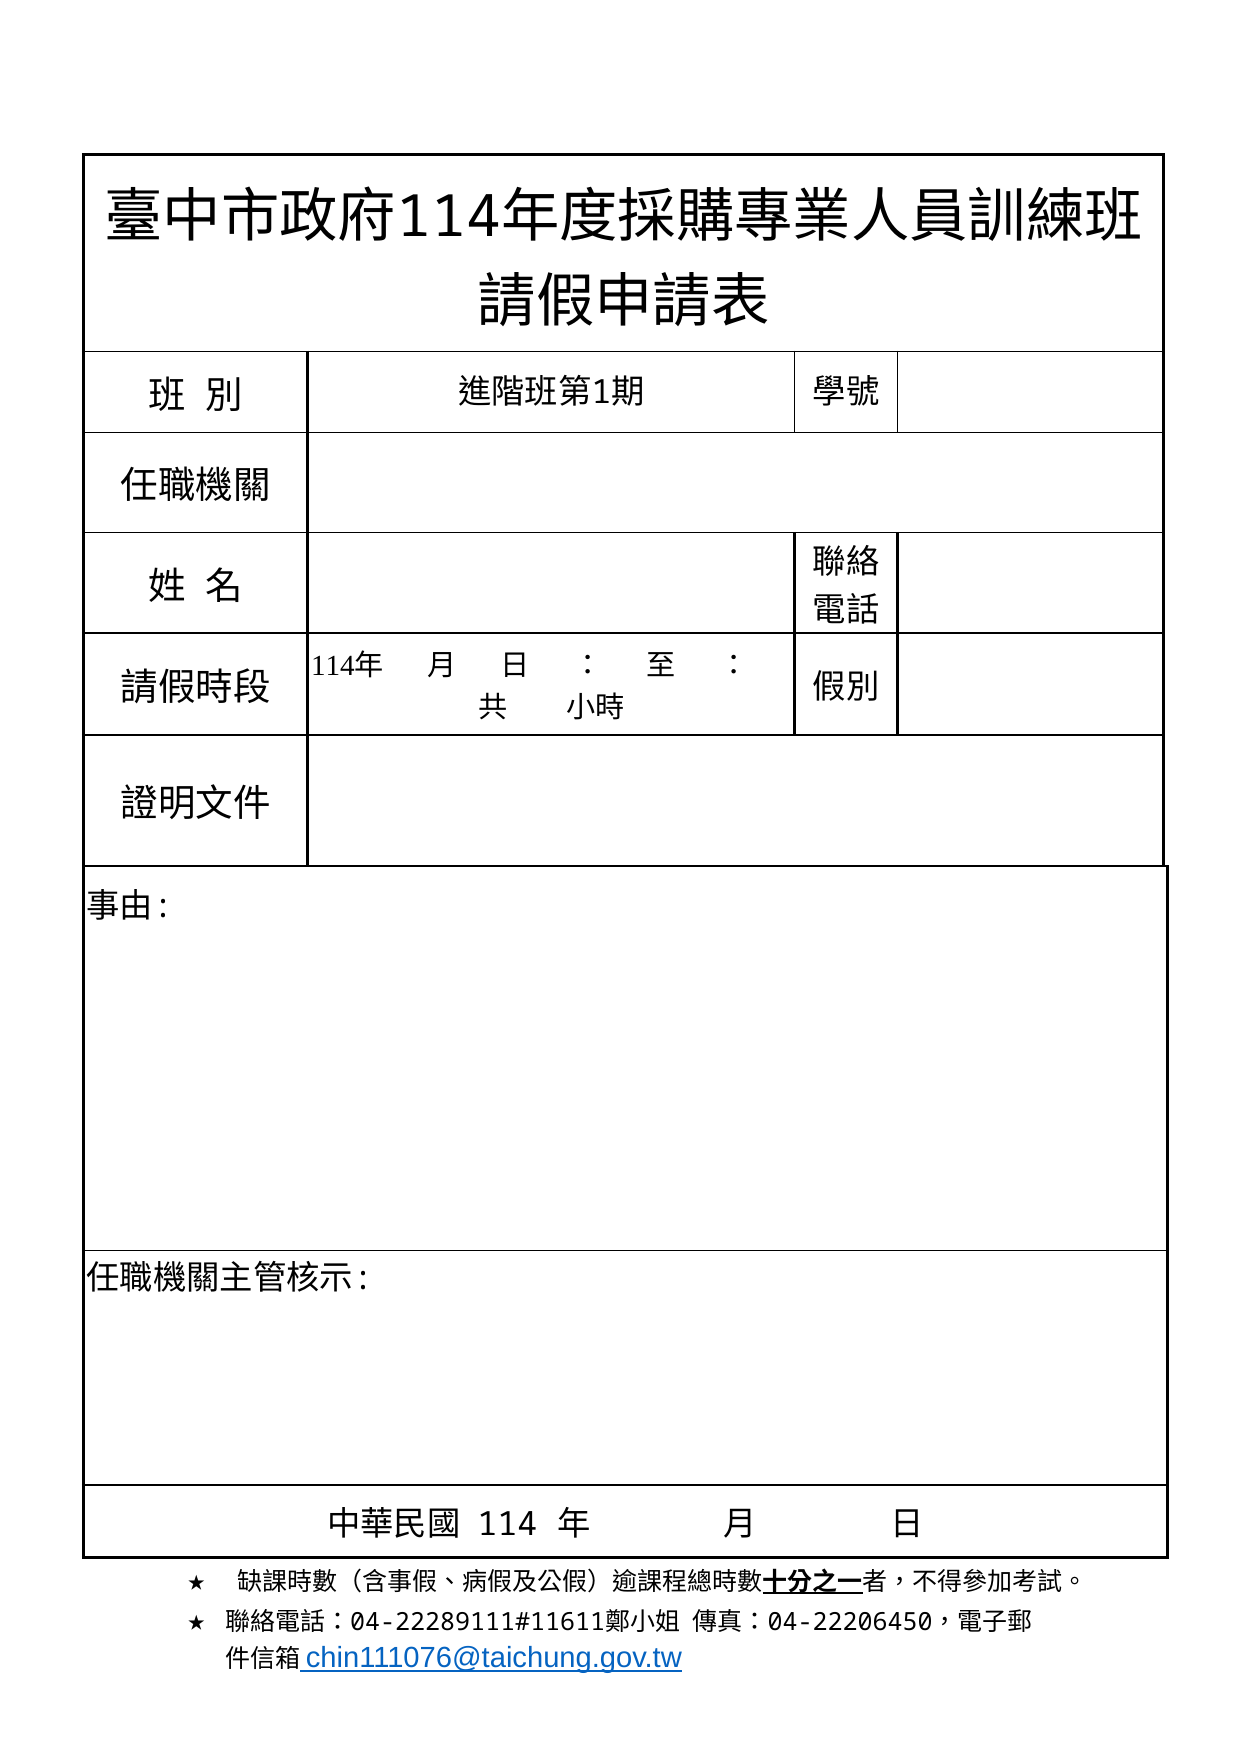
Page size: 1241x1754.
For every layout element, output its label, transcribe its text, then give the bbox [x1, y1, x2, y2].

table_cell 班 別 [85, 352, 306, 431]
table_cell 假別 [796, 634, 896, 734]
table_cell [899, 533, 1162, 632]
table_cell 姓 名 [85, 533, 306, 632]
table_cell 進階班第1期 [309, 352, 794, 431]
table_cell [309, 533, 793, 632]
list 聯絡電話：04-22289111#11611鄭小姐 傳真：04-22206450，電子郵件信箱 chin111076@taichung.gov.tw [187, 1599, 1053, 1675]
table_cell 事由: [85, 867, 1166, 1249]
table_cell 114年 月 日 ： 至 ： 共 小時 [309, 634, 793, 734]
table_cell 請假時段 [85, 634, 306, 734]
table_cell [898, 352, 1162, 431]
table_cell [309, 736, 1162, 865]
table_cell 聯絡電話 [796, 533, 896, 632]
list 缺課時數（含事假、病假及公假）逾課程總時數十分之一者，不得參加考試。 [187, 1559, 1103, 1599]
table_cell 任職機關主管核示: [85, 1251, 1166, 1484]
table_cell [899, 634, 1162, 734]
table_cell 任職機關 [85, 433, 306, 532]
table_cell 中華民國 114 年 月 日 [85, 1486, 1166, 1556]
table_cell [309, 433, 1162, 532]
table_header 臺中市政府114年度採購專業人員訓練班請假申請表 [85, 156, 1162, 351]
table_cell 學號 [795, 352, 897, 431]
table_cell 證明文件 [85, 736, 306, 865]
